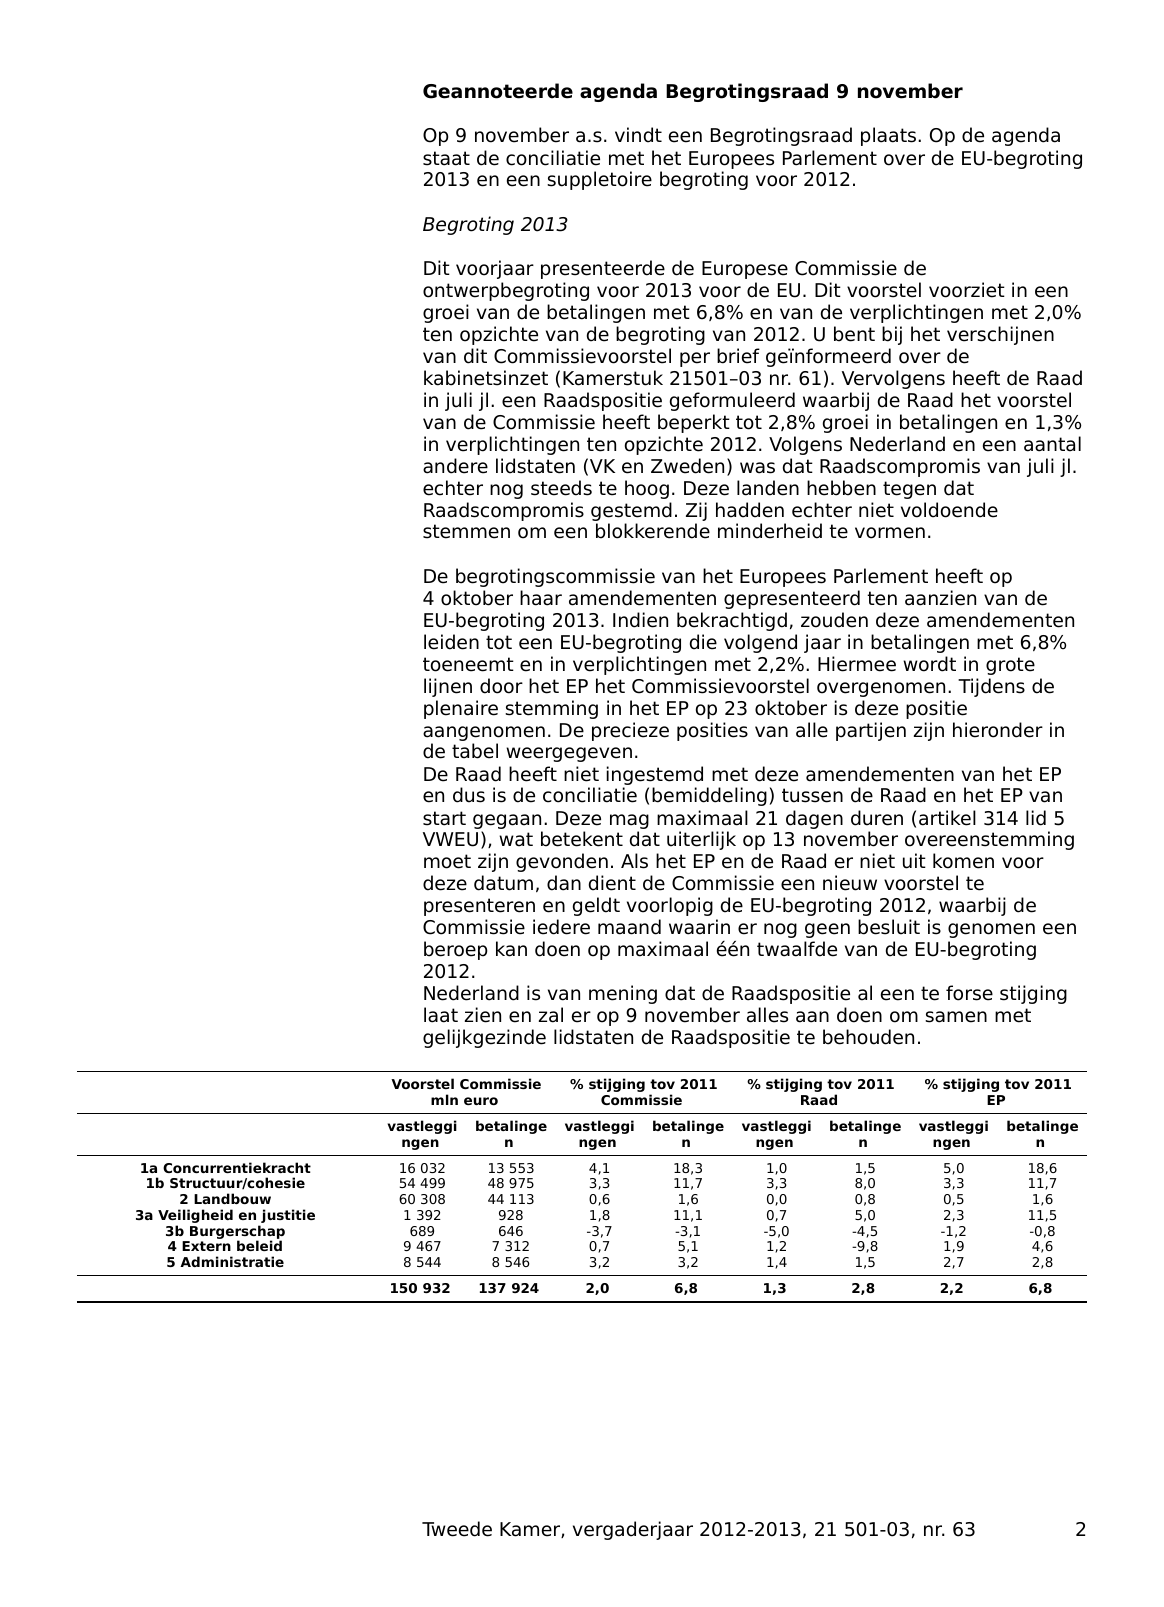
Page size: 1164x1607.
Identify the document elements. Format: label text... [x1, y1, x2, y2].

table_cell betalingen [644, 1114, 732, 1155]
table_cell 928 [466, 1208, 555, 1223]
table_cell 1a Concurrentiekracht [77, 1156, 378, 1176]
table_cell 1,6 [998, 1192, 1087, 1208]
table_cell 5 Administratie [77, 1255, 378, 1275]
table_cell 0,8 [821, 1192, 909, 1208]
table_cell 3,3 [732, 1176, 821, 1192]
table_cell 1,8 [555, 1208, 644, 1223]
table_cell 60 308 [378, 1192, 466, 1208]
text Dit voorjaar presenteerde de Europese Commissie de ontwerpbegroting voor 2013 voor de EU. Dit voorstel voorziet in een groei van de betalingen met 6,8% en van de verplichtingen met 2,0% ten opzichte van de begroting van 2012. U bent bij het verschijnen van dit Commissievoorstel per brief geïnformeerd over de kabinetsinzet (Kamerstuk 21501–03 nr. 61). Vervolgens heeft de Raad in juli jl. een Raadspositie geformuleerd waarbij de Raad het voorstel van de Commissie heeft beperkt tot 2,8% groei in betalingen en 1,3% in verplichtingen ten opzichte 2012. Volgens Nederland en een aantal andere lidstaten (VK en Zweden) was dat Raadscompromis van juli jl. echter nog steeds te hoog. Deze landen hebben tegen dat Raadscompromis gestemd. Zij hadden echter niet voldoende stemmen om een blokkerende minderheid te vormen. [422, 258, 1087, 543]
table_cell 1,5 [821, 1255, 909, 1275]
text De Raad heeft niet ingestemd met deze amendementen van het EP en dus is de conciliatie (bemiddeling) tussen de Raad en het EP van start gegaan. Deze mag maximaal 21 dagen duren (artikel 314 lid 5 VWEU), wat betekent dat uiterlijk op 13 november overeenstemming moet zijn gevonden. Als het EP en de Raad er niet uit komen voor deze datum, dan dient de Commissie een nieuw voorstel te presenteren en geldt voorlopig de EU-begroting 2012, waarbij de Commissie iedere maand waarin er nog geen besluit is genomen een beroep kan doen op maximaal één twaalfde van de EU-begroting 2012. [422, 763, 1087, 983]
table_cell 1,2 [732, 1239, 821, 1255]
table_cell 2,7 [909, 1255, 998, 1275]
table_cell 11,5 [998, 1208, 1087, 1223]
table_cell -9,8 [821, 1239, 909, 1255]
table_cell 13 553 [466, 1156, 555, 1176]
table_cell 1,0 [732, 1156, 821, 1176]
table_cell vastleggingen [378, 1114, 466, 1155]
table_cell betalingen [998, 1114, 1087, 1155]
table_cell 2,2 [909, 1276, 998, 1301]
table_cell 2,3 [909, 1208, 998, 1223]
table_cell 1b Structuur/cohesie [77, 1176, 378, 1192]
table_cell 4,6 [998, 1239, 1087, 1255]
table_cell 54 499 [378, 1176, 466, 1192]
table_cell 689 [378, 1224, 466, 1239]
table_cell 5,0 [821, 1208, 909, 1223]
table_header % stijging tov 2011 Raad [732, 1072, 909, 1113]
table_cell -5,0 [732, 1224, 821, 1239]
table_cell 7 312 [466, 1239, 555, 1255]
text De begrotingscommissie van het Europees Parlement heeft op 4 oktober haar amendementen gepresenteerd ten aanzien van de EU-begroting 2013. Indien bekrachtigd, zouden deze amendementen leiden tot een EU-begroting die volgend jaar in betalingen met 6,8% toeneemt en in verplichtingen met 2,2%. Hiermee wordt in grote lijnen door het EP het Commissievoorstel overgenomen. Tijdens de plenaire stemming in het EP op 23 oktober is deze positie aangenomen. De precieze posities van alle partijen zijn hieronder in de tabel weergegeven. [422, 566, 1087, 763]
table_cell 1,4 [732, 1255, 821, 1275]
table_cell betalingen [821, 1114, 909, 1155]
table_cell 18,3 [644, 1156, 732, 1176]
table_cell 6,8 [998, 1276, 1087, 1301]
table_cell 0,7 [732, 1208, 821, 1223]
table_cell betalingen [466, 1114, 555, 1155]
table_cell 4,1 [555, 1156, 644, 1176]
table_cell -3,1 [644, 1224, 732, 1239]
table_cell [77, 1114, 378, 1155]
table_cell vastleggingen [732, 1114, 821, 1155]
table_cell 11,7 [644, 1176, 732, 1192]
table_cell 646 [466, 1224, 555, 1239]
table_cell 5,0 [909, 1156, 998, 1176]
table_cell vastleggingen [555, 1114, 644, 1155]
table_cell 3,3 [909, 1176, 998, 1192]
table_cell 6,8 [644, 1276, 732, 1301]
table_cell 3,2 [555, 1255, 644, 1275]
table_cell 16 032 [378, 1156, 466, 1176]
table_header % stijging tov 2011 Commissie [555, 1072, 732, 1113]
table_cell 4 Extern beleid [77, 1239, 378, 1255]
table_header % stijging tov 2011 EP [909, 1072, 1087, 1113]
table_cell 3,2 [644, 1255, 732, 1275]
table_cell -0,8 [998, 1224, 1087, 1239]
subtitle Begroting 2013 [422, 213, 1087, 236]
table_cell 8 546 [466, 1255, 555, 1275]
table_cell 0,6 [555, 1192, 644, 1208]
table_cell 2,8 [821, 1276, 909, 1301]
table_cell 44 113 [466, 1192, 555, 1208]
table_cell 2,0 [555, 1276, 644, 1301]
table_cell -4,5 [821, 1224, 909, 1239]
table_cell 137 924 [466, 1276, 555, 1301]
table_cell 3b Burgerschap [77, 1224, 378, 1239]
table_cell 1 392 [378, 1208, 466, 1223]
table_cell 2 Landbouw [77, 1192, 378, 1208]
table_cell 0,5 [909, 1192, 998, 1208]
table_cell 0,7 [555, 1239, 644, 1255]
table_cell -1,2 [909, 1224, 998, 1239]
table_cell 8,0 [821, 1176, 909, 1192]
table_cell 1,6 [644, 1192, 732, 1208]
table_cell [77, 1276, 378, 1301]
table_cell 3,3 [555, 1176, 644, 1192]
table_cell -3,7 [555, 1224, 644, 1239]
table_cell 9 467 [378, 1239, 466, 1255]
subtitle Geannoteerde agenda Begrotingsraad 9 november [422, 81, 1087, 103]
table_cell 8 544 [378, 1255, 466, 1275]
table_cell 150 932 [378, 1276, 466, 1301]
table_cell 18,6 [998, 1156, 1087, 1176]
table_cell 1,9 [909, 1239, 998, 1255]
table_cell 2,8 [998, 1255, 1087, 1275]
text Nederland is van mening dat de Raadspositie al een te forse stijging laat zien en zal er op 9 november alles aan doen om samen met gelijkgezinde lidstaten de Raadspositie te behouden. [422, 983, 1087, 1049]
table_header [77, 1072, 378, 1113]
text Op 9 november a.s. vindt een Begrotingsraad plaats. Op de agenda staat de conciliatie met het Europees Parlement over de EU-begroting 2013 en een suppletoire begroting voor 2012. [422, 125, 1087, 191]
table_cell 5,1 [644, 1239, 732, 1255]
table_cell 11,1 [644, 1208, 732, 1223]
table_cell 11,7 [998, 1176, 1087, 1192]
table_cell 1,5 [821, 1156, 909, 1176]
table_header Voorstel Commissie mln euro [378, 1072, 555, 1113]
table_cell 48 975 [466, 1176, 555, 1192]
table_cell vastleggingen [909, 1114, 998, 1155]
table_cell 0,0 [732, 1192, 821, 1208]
table_cell 1,3 [732, 1276, 821, 1301]
table_cell 3a Veiligheid en justitie [77, 1208, 378, 1223]
